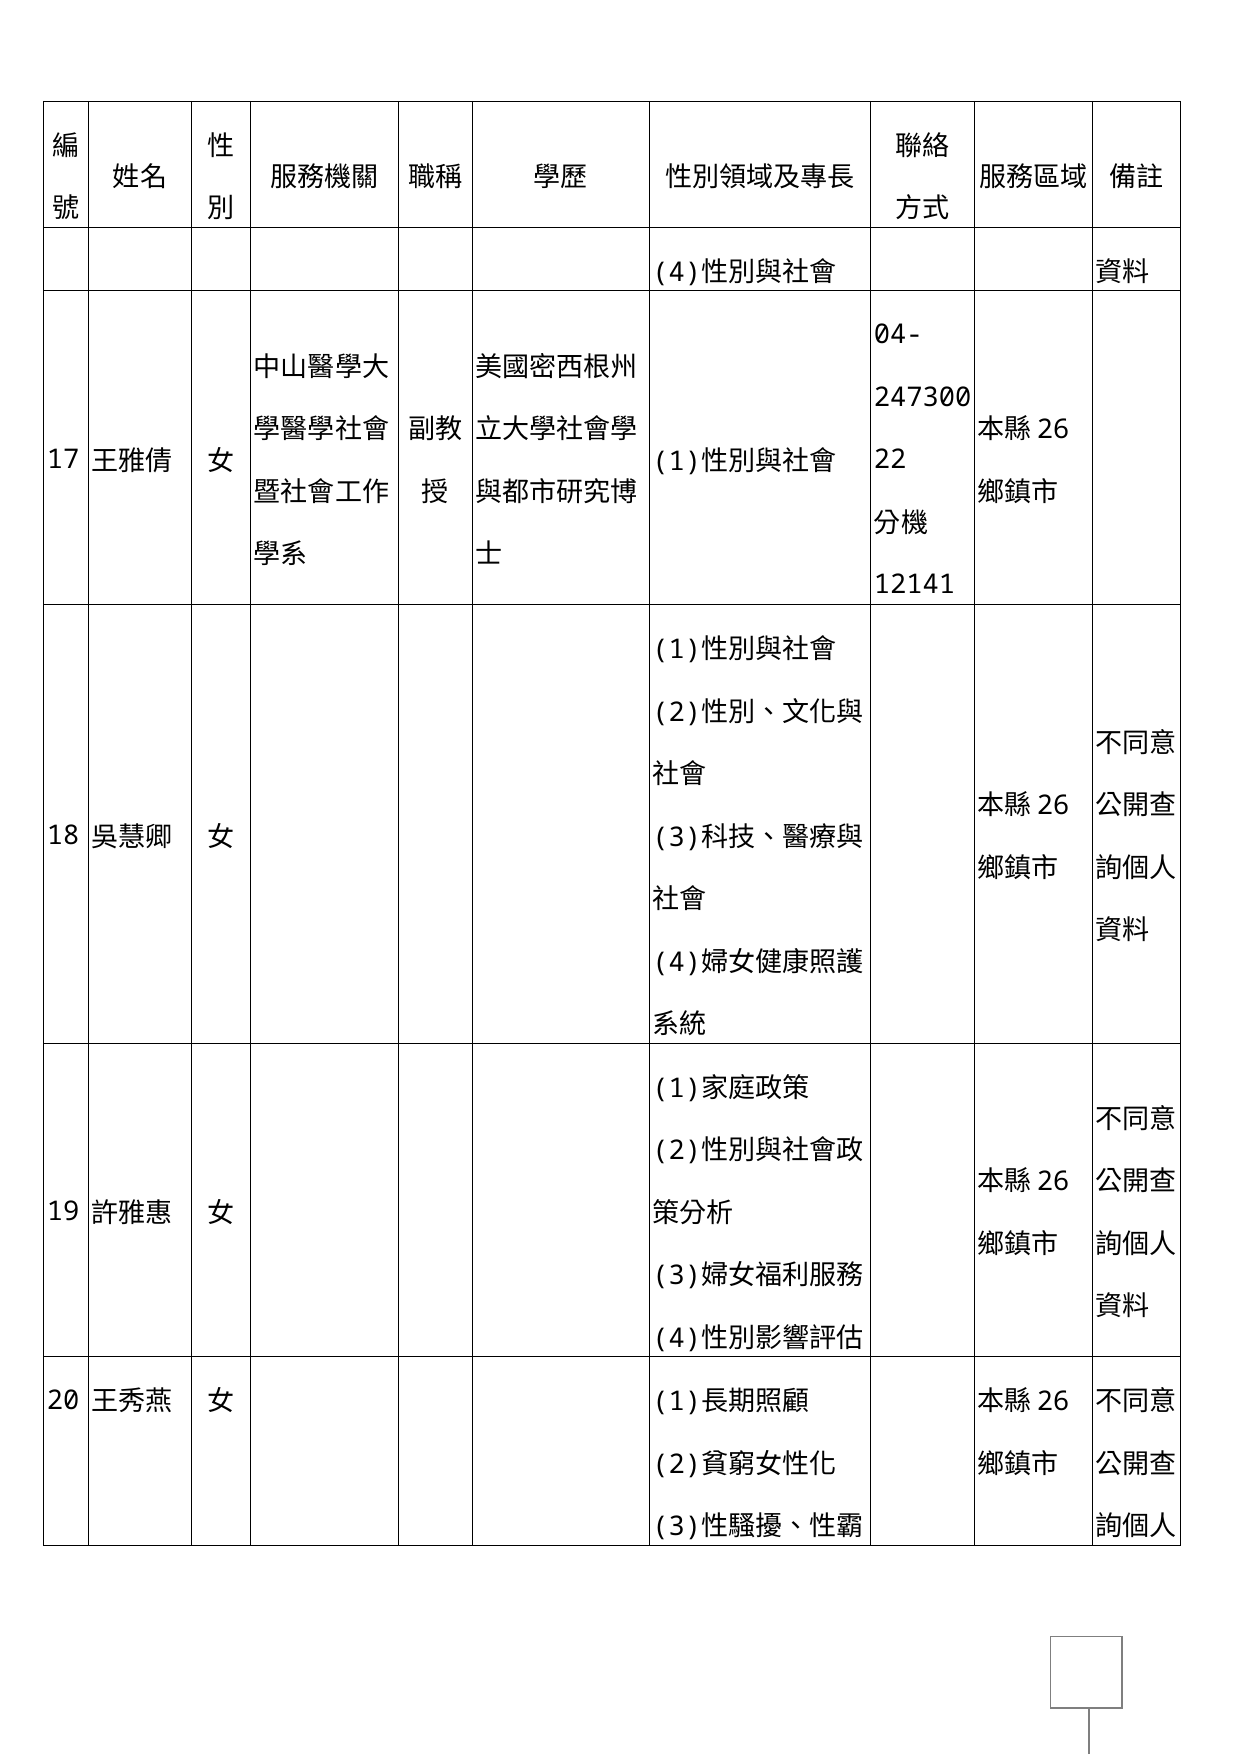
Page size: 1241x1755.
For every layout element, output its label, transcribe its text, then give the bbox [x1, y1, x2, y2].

table_cell 18 [44, 605, 88, 1042]
table_cell 王雅倩 [89, 291, 191, 604]
table_cell 王秀燕 [89, 1357, 191, 1544]
table_cell 女 [192, 605, 250, 1042]
table_cell [1093, 291, 1180, 604]
table_cell (1)長期照顧 (2)貧窮女性化 (3)性騷擾、性霸 [650, 1357, 870, 1544]
table_cell 本縣26鄉鎮市 [975, 1044, 1092, 1356]
table_cell 不同意公開查詢個人 [1093, 1357, 1180, 1544]
table_header 備註 [1093, 102, 1180, 227]
table_cell [473, 605, 649, 1042]
table_header 服務區域 [975, 102, 1092, 227]
table_cell (4)性別與社會 [650, 228, 870, 290]
table_cell [871, 1357, 974, 1544]
table_cell [251, 1357, 398, 1544]
table_cell [251, 228, 398, 290]
table_cell [399, 605, 472, 1042]
table_header 姓名 [89, 102, 191, 227]
table_cell 不同意公開查詢個人資料 [1093, 1044, 1180, 1356]
table_cell 本縣26鄉鎮市 [975, 1357, 1092, 1544]
table_cell (1)性別與社會 [650, 291, 870, 604]
table_cell [251, 1044, 398, 1356]
table_cell (1)家庭政策 (2)性別與社會政策分析 (3)婦女福利服務 (4)性別影響評估 [650, 1044, 870, 1356]
table_cell 資料 [1093, 228, 1180, 290]
table_cell [473, 1357, 649, 1544]
table_header 編號 [44, 102, 88, 227]
table_cell 女 [192, 291, 250, 604]
table_cell [399, 228, 472, 290]
table_cell [399, 1357, 472, 1544]
table_cell [473, 228, 649, 290]
table_cell 19 [44, 1044, 88, 1356]
table_header 性別領域及專長 [650, 102, 870, 227]
table_header 服務機關 [251, 102, 398, 227]
table_cell 17 [44, 291, 88, 604]
table_cell 本縣26鄉鎮市 [975, 605, 1092, 1042]
table_cell [44, 228, 88, 290]
table_cell 04-24730022 分機12141 [871, 291, 974, 604]
table_cell [871, 605, 974, 1042]
table_header 性別 [192, 102, 250, 227]
table_cell [871, 228, 974, 290]
table_cell 女 [192, 1044, 250, 1356]
table_cell [473, 1044, 649, 1356]
table_cell 本縣26鄉鎮市 [975, 291, 1092, 604]
table_cell 中山醫學大學醫學社會暨社會工作學系 [251, 291, 398, 604]
table_cell [192, 228, 250, 290]
table_cell 美國密西根州立大學社會學與都市研究博士 [473, 291, 649, 604]
table_cell [89, 228, 191, 290]
table_cell [251, 605, 398, 1042]
table_cell [871, 1044, 974, 1356]
table_cell [975, 228, 1092, 290]
table_cell 20 [44, 1357, 88, 1544]
table_header 職稱 [399, 102, 472, 227]
table_cell [399, 1044, 472, 1356]
table_cell 副教授 [399, 291, 472, 604]
table_cell 女 [192, 1357, 250, 1544]
table_cell 不同意公開查詢個人資料 [1093, 605, 1180, 1042]
table_cell 吳慧卿 [89, 605, 191, 1042]
table_cell (1)性別與社會 (2)性別、文化與社會 (3)科技、醫療與社會 (4)婦女健康照護系統 [650, 605, 870, 1042]
table_header 學歷 [473, 102, 649, 227]
table_cell 許雅惠 [89, 1044, 191, 1356]
table_header 聯絡 方式 [871, 102, 974, 227]
